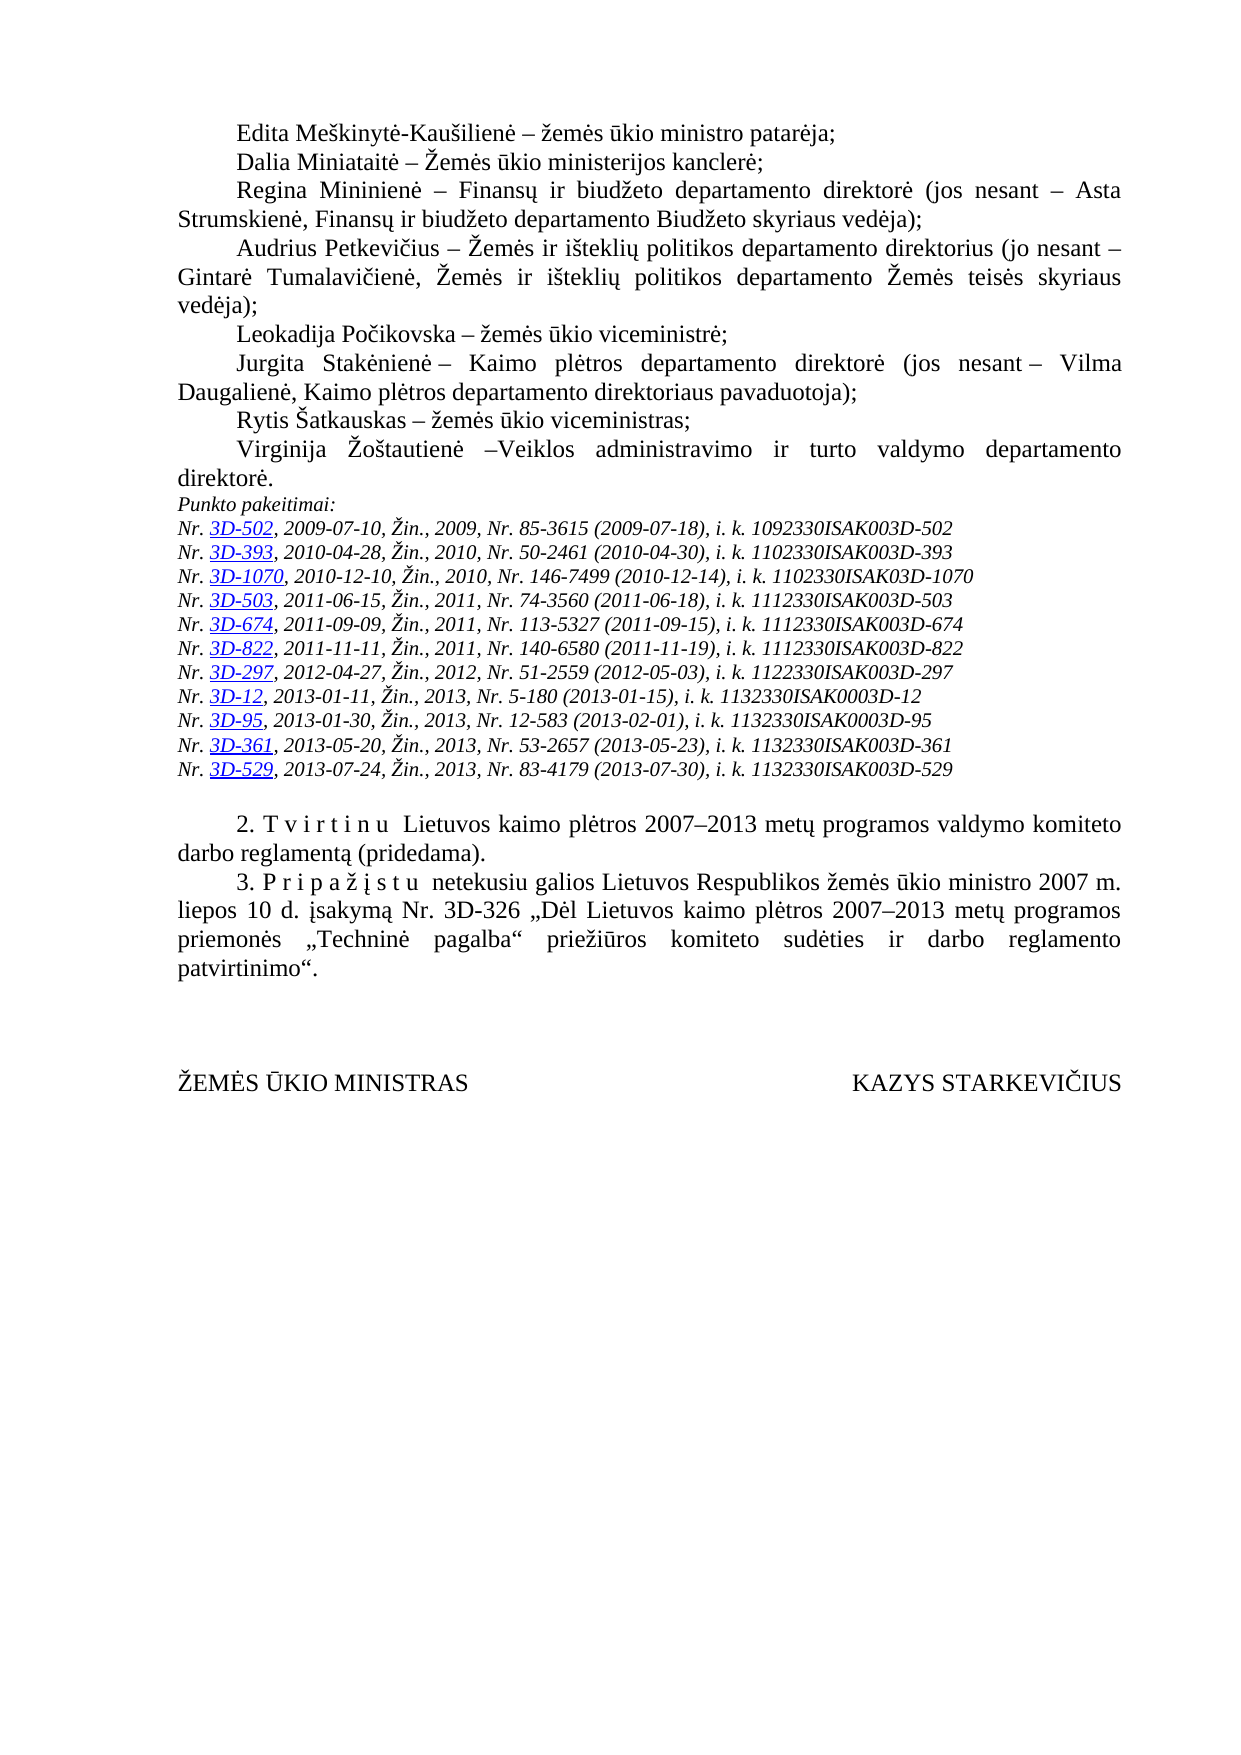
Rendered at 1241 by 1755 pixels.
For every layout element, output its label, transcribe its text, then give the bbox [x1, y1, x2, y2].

text Nr. 3D-822, 2011-11-11, Žin., 2011, Nr. 140-6580 (2011-11-19), i. k. 1112330ISAK003D-822 [177, 636, 1122, 660]
text 3. Pripažįstu netekusiu galios Lietuvos Respublikos žemės ūkio ministro 2007 m. liepos 10 d. įsakymą Nr. 3D-326 „Dėl Lietuvos kaimo plėtros 2007–2013 metų programos priemonės „Techninė pagalba“ priežiūros komiteto sudėties ir darbo reglamento patvirtinimo“. [177, 867, 1122, 982]
text Nr. 3D-529, 2013-07-24, Žin., 2013, Nr. 83-4179 (2013-07-30), i. k. 1132330ISAK003D-529 [177, 757, 1122, 781]
text Nr. 3D-297, 2012-04-27, Žin., 2012, Nr. 51-2559 (2012-05-03), i. k. 1122330ISAK003D-297 [177, 660, 1122, 684]
text Edita Meškinytė-Kaušilienė – žemės ūkio ministro patarėja; [177, 118, 1122, 147]
text ŽEMĖS ŪKIO MINISTRAS KAZYS STARKEVIČIUS [177, 1068, 1122, 1097]
text Nr. 3D-361, 2013-05-20, Žin., 2013, Nr. 53-2657 (2013-05-23), i. k. 1132330ISAK003D-361 [177, 732, 1122, 757]
text Virginija Žoštautienė –Veiklos administravimo ir turto valdymo departamento direktorė. [177, 434, 1122, 492]
text Rytis Šatkauskas – žemės ūkio viceministras; [177, 406, 1122, 434]
text Nr. 3D-503, 2011-06-15, Žin., 2011, Nr. 74-3560 (2011-06-18), i. k. 1112330ISAK003D-503 [177, 588, 1122, 612]
text Audrius Petkevičius – Žemės ir išteklių politikos departamento direktorius (jo nesant – Gintarė Tumalavičienė, Žemės ir išteklių politikos departamento Žemės teisės skyriaus vedėja); [177, 233, 1122, 319]
text Nr. 3D-12, 2013-01-11, Žin., 2013, Nr. 5-180 (2013-01-15), i. k. 1132330ISAK0003D-12 [177, 684, 1122, 708]
text Punkto pakeitimai: [177, 492, 1122, 516]
text Nr. 3D-1070, 2010-12-10, Žin., 2010, Nr. 146-7499 (2010-12-14), i. k. 1102330ISAK03D-1070 [177, 564, 1122, 588]
text Nr. 3D-393, 2010-04-28, Žin., 2010, Nr. 50-2461 (2010-04-30), i. k. 1102330ISAK003D-393 [177, 540, 1122, 564]
text Nr. 3D-674, 2011-09-09, Žin., 2011, Nr. 113-5327 (2011-09-15), i. k. 1112330ISAK003D-674 [177, 612, 1122, 636]
text Jurgita Stakėnienė – Kaimo plėtros departamento direktorė (jos nesant – Vilma Daugalienė, Kaimo plėtros departamento direktoriaus pavaduotoja); [177, 348, 1122, 406]
text Regina Mininienė – Finansų ir biudžeto departamento direktorė (jos nesant – Asta Strumskienė, Finansų ir biudžeto departamento Biudžeto skyriaus vedėja); [177, 176, 1122, 233]
text Nr. 3D-95, 2013-01-30, Žin., 2013, Nr. 12-583 (2013-02-01), i. k. 1132330ISAK0003D-95 [177, 708, 1122, 732]
text Leokadija Počikovska – žemės ūkio viceministrė; [177, 319, 1122, 348]
text 2. Tvirtinu Lietuvos kaimo plėtros 2007–2013 metų programos valdymo komiteto darbo reglamentą (pridedama). [177, 809, 1122, 867]
text Dalia Miniataitė – Žemės ūkio ministerijos kanclerė; [177, 147, 1122, 176]
text Nr. 3D-502, 2009-07-10, Žin., 2009, Nr. 85-3615 (2009-07-18), i. k. 1092330ISAK003D-502 [177, 516, 1122, 540]
